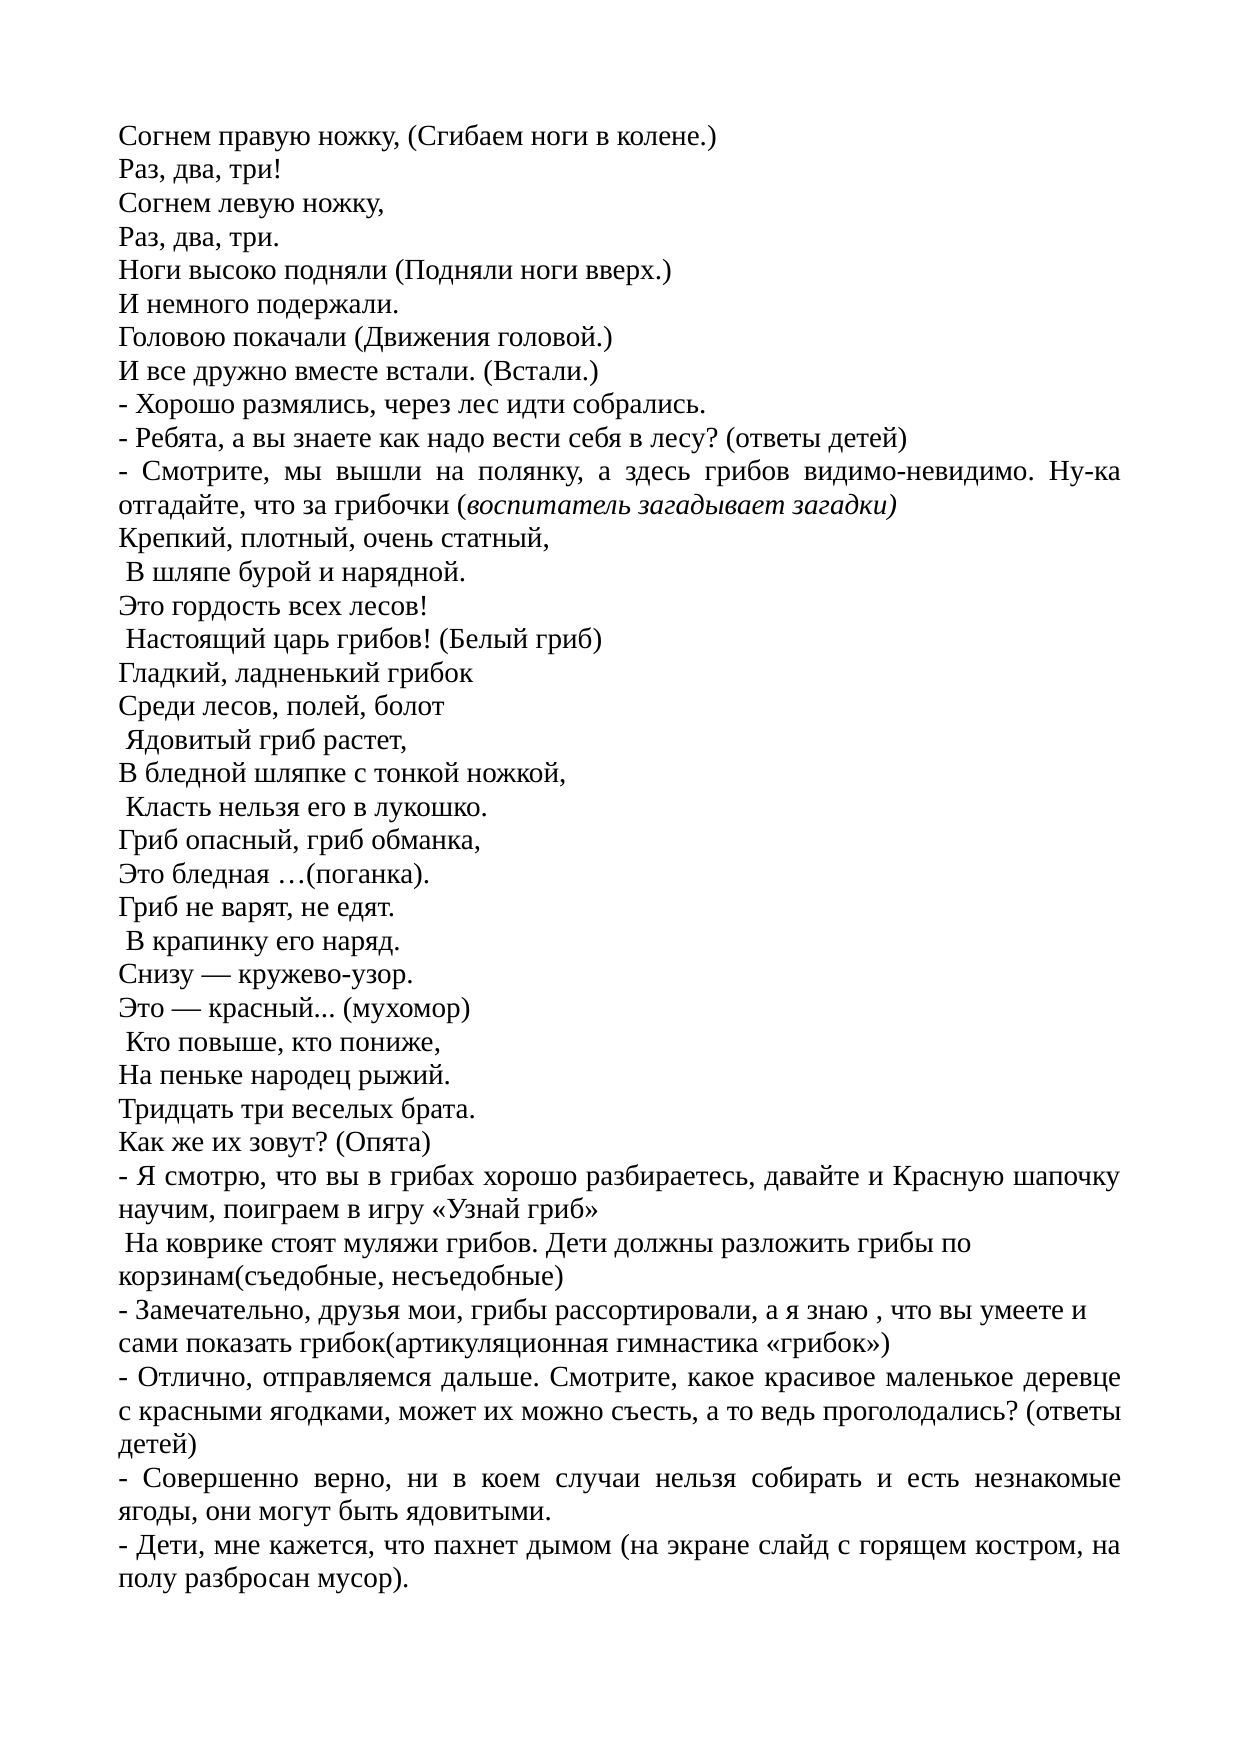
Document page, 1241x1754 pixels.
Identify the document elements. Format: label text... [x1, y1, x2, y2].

text Раз, два, три! [118, 152, 1122, 185]
text Гладкий, ладненький грибок [118, 655, 1122, 688]
text Настоящий царь грибов! (Белый гриб) [118, 621, 1122, 655]
text Среди лесов, полей, болот [118, 688, 1122, 722]
text В шляпе бурой и нарядной. Это гордость всех лесов! [118, 554, 1122, 621]
text Это — красный... (мухомор) [118, 990, 1122, 1024]
text - Ребята, а вы знаете как надо вести себя в лесу? (ответы детей) [118, 420, 1122, 453]
text Это бледная …(поганка). [118, 856, 1122, 889]
text Как же их зовут? (Опята) [118, 1124, 1122, 1158]
text - Дети, мне кажется, что пахнет дымом (на экране слайд с горящем костром, на полу разбросан мусор). [118, 1527, 1122, 1594]
text - Я смотрю, что вы в грибах хорошо разбираетесь, давайте и Красную шапочку научим, поиграем в игру «Узнай гриб» [118, 1158, 1122, 1225]
text Раз, два, три. [118, 219, 1122, 252]
text На коврике стоят муляжи грибов. Дети должны разложить грибы по корзинам(съедобные, несъедобные) [118, 1225, 1122, 1292]
text Крепкий, плотный, очень статный, [118, 521, 1122, 554]
text В крапинку его наряд. Снизу — кружево-узор. [118, 923, 1122, 990]
text На пеньке народец рыжий. Тридцать три веселых брата. [118, 1057, 1122, 1124]
text Согнем правую ножку, (Сгибаем ноги в колене.) [118, 118, 1122, 152]
text И все дружно вместе встали. (Встали.) [118, 353, 1122, 386]
text Класть нельзя его в лукошко. Гриб опасный, гриб обманка, [118, 789, 1122, 856]
text Ядовитый гриб растет, В бледной шляпке с тонкой ножкой, [118, 722, 1122, 789]
text Ноги высоко подняли (Подняли ноги вверх.) [118, 252, 1122, 286]
text Кто повыше, кто пониже, [118, 1024, 1122, 1057]
text Согнем левую ножку, [118, 185, 1122, 219]
text Головою покачали (Движения головой.) [118, 319, 1122, 353]
text - Замечательно, друзья мои, грибы рассортировали, а я знаю , что вы умеете и сами показать грибок(артикуляционная гимнастика «грибок») [118, 1292, 1122, 1359]
text - Отлично, отправляемся дальше. Смотрите, какое красивое маленькое деревце с красными ягодками, может их можно съесть, а то ведь проголодались? (ответы детей) [118, 1359, 1122, 1460]
text - Хорошо размялись, через лес идти собрались. [118, 386, 1122, 420]
text И немного подержали. [118, 286, 1122, 319]
text - Совершенно верно, ни в коем случаи нельзя собирать и есть незнакомые ягоды, они могут быть ядовитыми. [118, 1460, 1122, 1527]
text Гриб не варят, не едят. [118, 889, 1122, 923]
text - Смотрите, мы вышли на полянку, а здесь грибов видимо-невидимо. Ну-ка отгадайте, что за грибочки (воспитатель загадывает загадки) [118, 453, 1122, 521]
